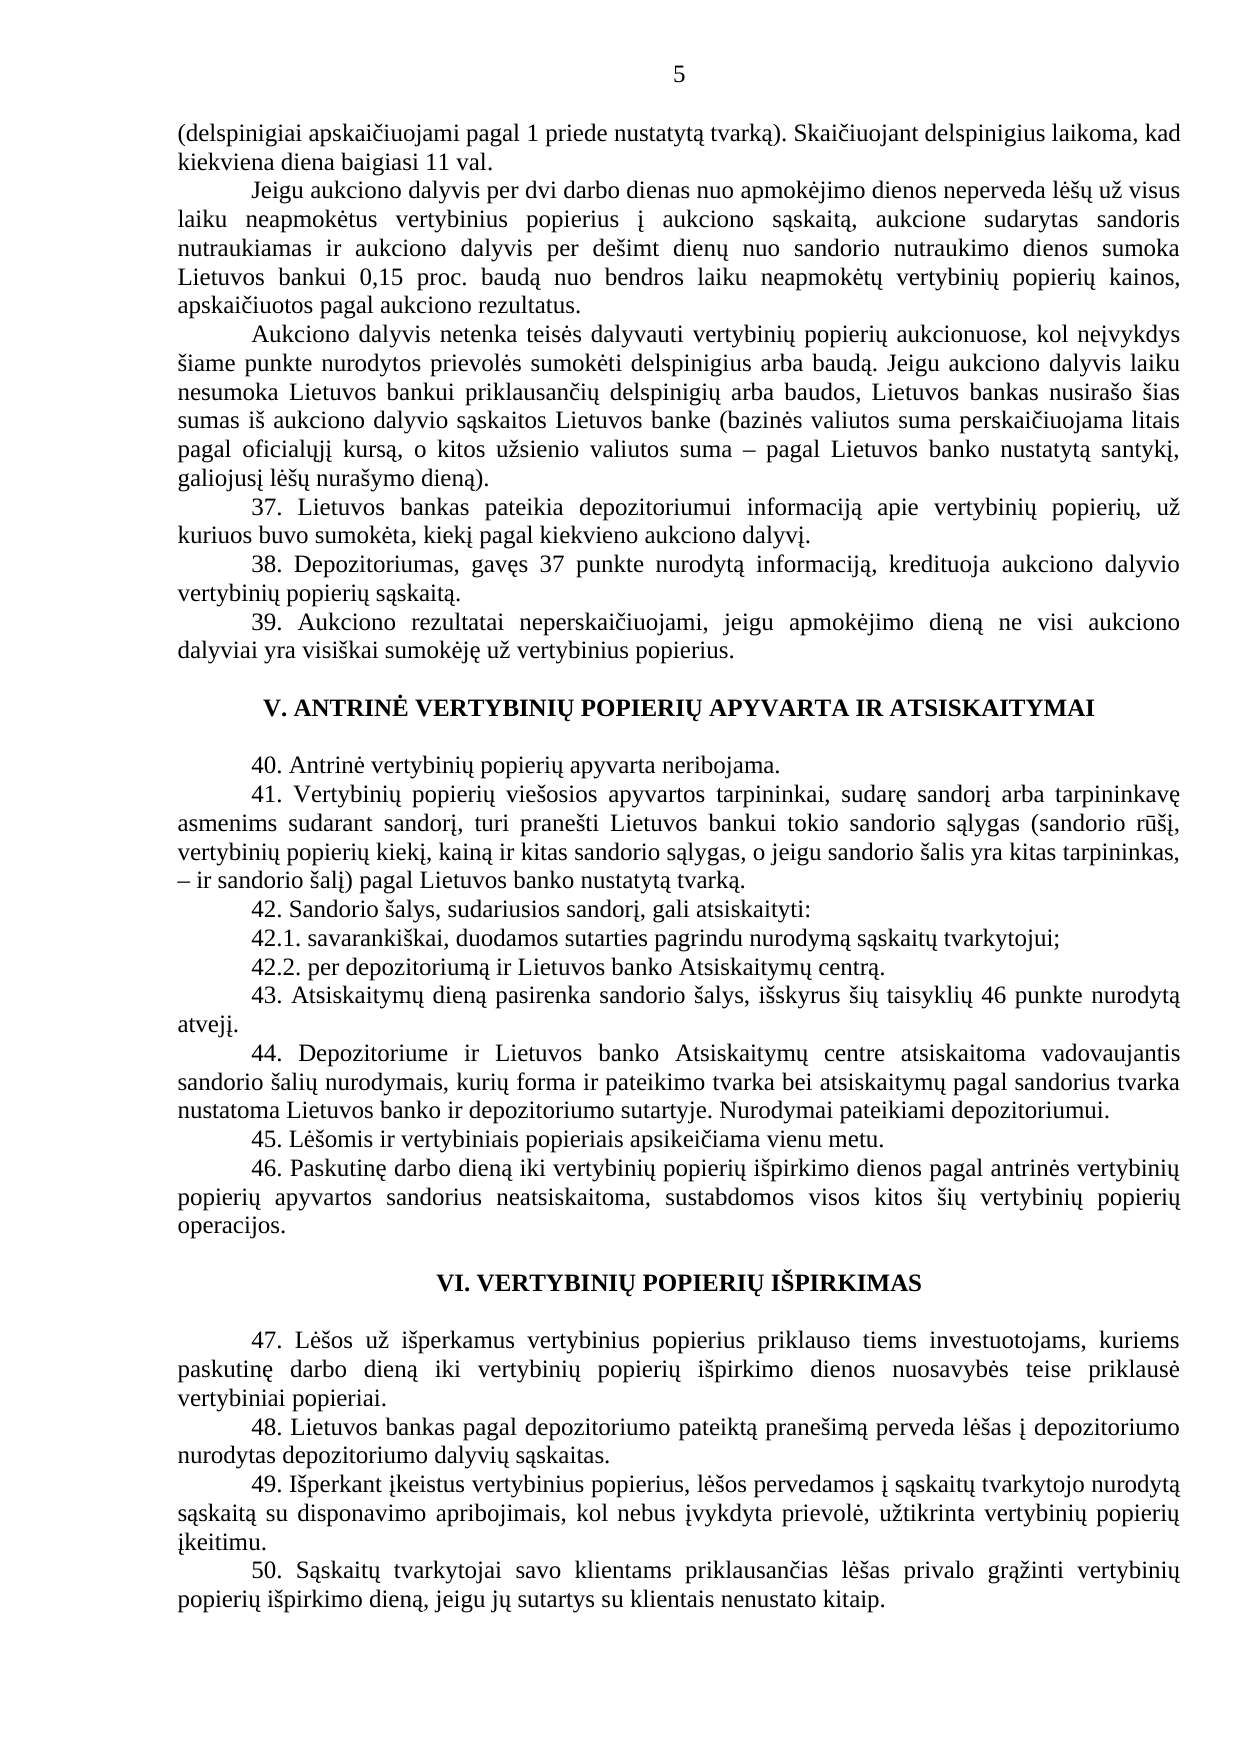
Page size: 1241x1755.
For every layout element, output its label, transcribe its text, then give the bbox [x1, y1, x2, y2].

text 42.1. savarankiškai, duodamos sutarties pagrindu nurodymą sąskaitų tvarkytojui; [177, 923, 1181, 952]
text 42. Sandorio šalys, sudariusios sandorį, gali atsiskaityti: [177, 894, 1181, 923]
text Aukciono dalyvis netenka teisės dalyvauti vertybinių popierių aukcionuose, kol neįvykdys šiame punkte nurodytos prievolės sumokėti delspinigius arba baudą. Jeigu aukciono dalyvis laiku nesumoka Lietuvos bankui priklausančių delspinigių arba baudos, Lietuvos bankas nusirašo šias sumas iš aukciono dalyvio sąskaitos Lietuvos banke (bazinės valiutos suma perskaičiuojama litais pagal oficialųjį kursą, o kitos užsienio valiutos suma – pagal Lietuvos banko nustatytą santykį, galiojusį lėšų nurašymo dieną). [177, 319, 1181, 492]
text 38. Depozitoriumas, gavęs 37 punkte nurodytą informaciją, kredituoja aukciono dalyvio vertybinių popierių sąskaitą. [177, 549, 1181, 607]
text VI. VERTYBINIŲ POPIERIŲ IŠPIRKIMAS [177, 1268, 1181, 1297]
text 37. Lietuvos bankas pateikia depozitoriumui informaciją apie vertybinių popierių, už kuriuos buvo sumokėta, kiekį pagal kiekvieno aukciono dalyvį. [177, 492, 1181, 549]
text 40. Antrinė vertybinių popierių apyvarta neribojama. [177, 751, 1181, 779]
text Jeigu aukciono dalyvis per dvi darbo dienas nuo apmokėjimo dienos neperveda lėšų už visus laiku neapmokėtus vertybinius popierius į aukciono sąskaitą, aukcione sudarytas sandoris nutraukiamas ir aukciono dalyvis per dešimt dienų nuo sandorio nutraukimo dienos sumoka Lietuvos bankui 0,15 proc. baudą nuo bendros laiku neapmokėtų vertybinių popierių kainos, apskaičiuotos pagal aukciono rezultatus. [177, 176, 1181, 319]
text 43. Atsiskaitymų dieną pasirenka sandorio šalys, išskyrus šių taisyklių 46 punkte nurodytą atvejį. [177, 981, 1181, 1038]
text 42.2. per depozitoriumą ir Lietuvos banko Atsiskaitymų centrą. [177, 952, 1181, 981]
text 50. Sąskaitų tvarkytojai savo klientams priklausančias lėšas privalo grąžinti vertybinių popierių išpirkimo dieną, jeigu jų sutartys su klientais nenustato kitaip. [177, 1556, 1181, 1613]
text 39. Aukciono rezultatai neperskaičiuojami, jeigu apmokėjimo dieną ne visi aukciono dalyviai yra visiškai sumokėję už vertybinius popierius. [177, 607, 1181, 664]
text 45. Lėšomis ir vertybiniais popieriais apsikeičiama vienu metu. [177, 1124, 1181, 1153]
text (delspinigiai apskaičiuojami pagal 1 priede nustatytą tvarką). Skaičiuojant delspinigius laikoma, kad kiekviena diena baigiasi 11 val. [177, 118, 1181, 176]
text 49. Išperkant įkeistus vertybinius popierius, lėšos pervedamos į sąskaitų tvarkytojo nurodytą sąskaitą su disponavimo apribojimais, kol nebus įvykdyta prievolė, užtikrinta vertybinių popierių įkeitimu. [177, 1469, 1181, 1556]
text 47. Lėšos už išperkamus vertybinius popierius priklauso tiems investuotojams, kuriems paskutinę darbo dieną iki vertybinių popierių išpirkimo dienos nuosavybės teise priklausė vertybiniai popieriai. [177, 1326, 1181, 1412]
text 41. Vertybinių popierių viešosios apyvartos tarpininkai, sudarę sandorį arba tarpininkavę asmenims sudarant sandorį, turi pranešti Lietuvos bankui tokio sandorio sąlygas (sandorio rūšį, vertybinių popierių kiekį, kainą ir kitas sandorio sąlygas, o jeigu sandorio šalis yra kitas tarpininkas, – ir sandorio šalį) pagal Lietuvos banko nustatytą tvarką. [177, 779, 1181, 894]
text 48. Lietuvos bankas pagal depozitoriumo pateiktą pranešimą perveda lėšas į depozitoriumo nurodytas depozitoriumo dalyvių sąskaitas. [177, 1412, 1181, 1469]
text 46. Paskutinę darbo dieną iki vertybinių popierių išpirkimo dienos pagal antrinės vertybinių popierių apyvartos sandorius neatsiskaitoma, sustabdomos visos kitos šių vertybinių popierių operacijos. [177, 1153, 1181, 1239]
text V. ANTRINĖ VERTYBINIŲ POPIERIŲ APYVARTA IR ATSISKAITYMAI [177, 693, 1181, 722]
text 44. Depozitoriume ir Lietuvos banko Atsiskaitymų centre atsiskaitoma vadovaujantis sandorio šalių nurodymais, kurių forma ir pateikimo tvarka bei atsiskaitymų pagal sandorius tvarka nustatoma Lietuvos banko ir depozitoriumo sutartyje. Nurodymai pateikiami depozitoriumui. [177, 1038, 1181, 1124]
